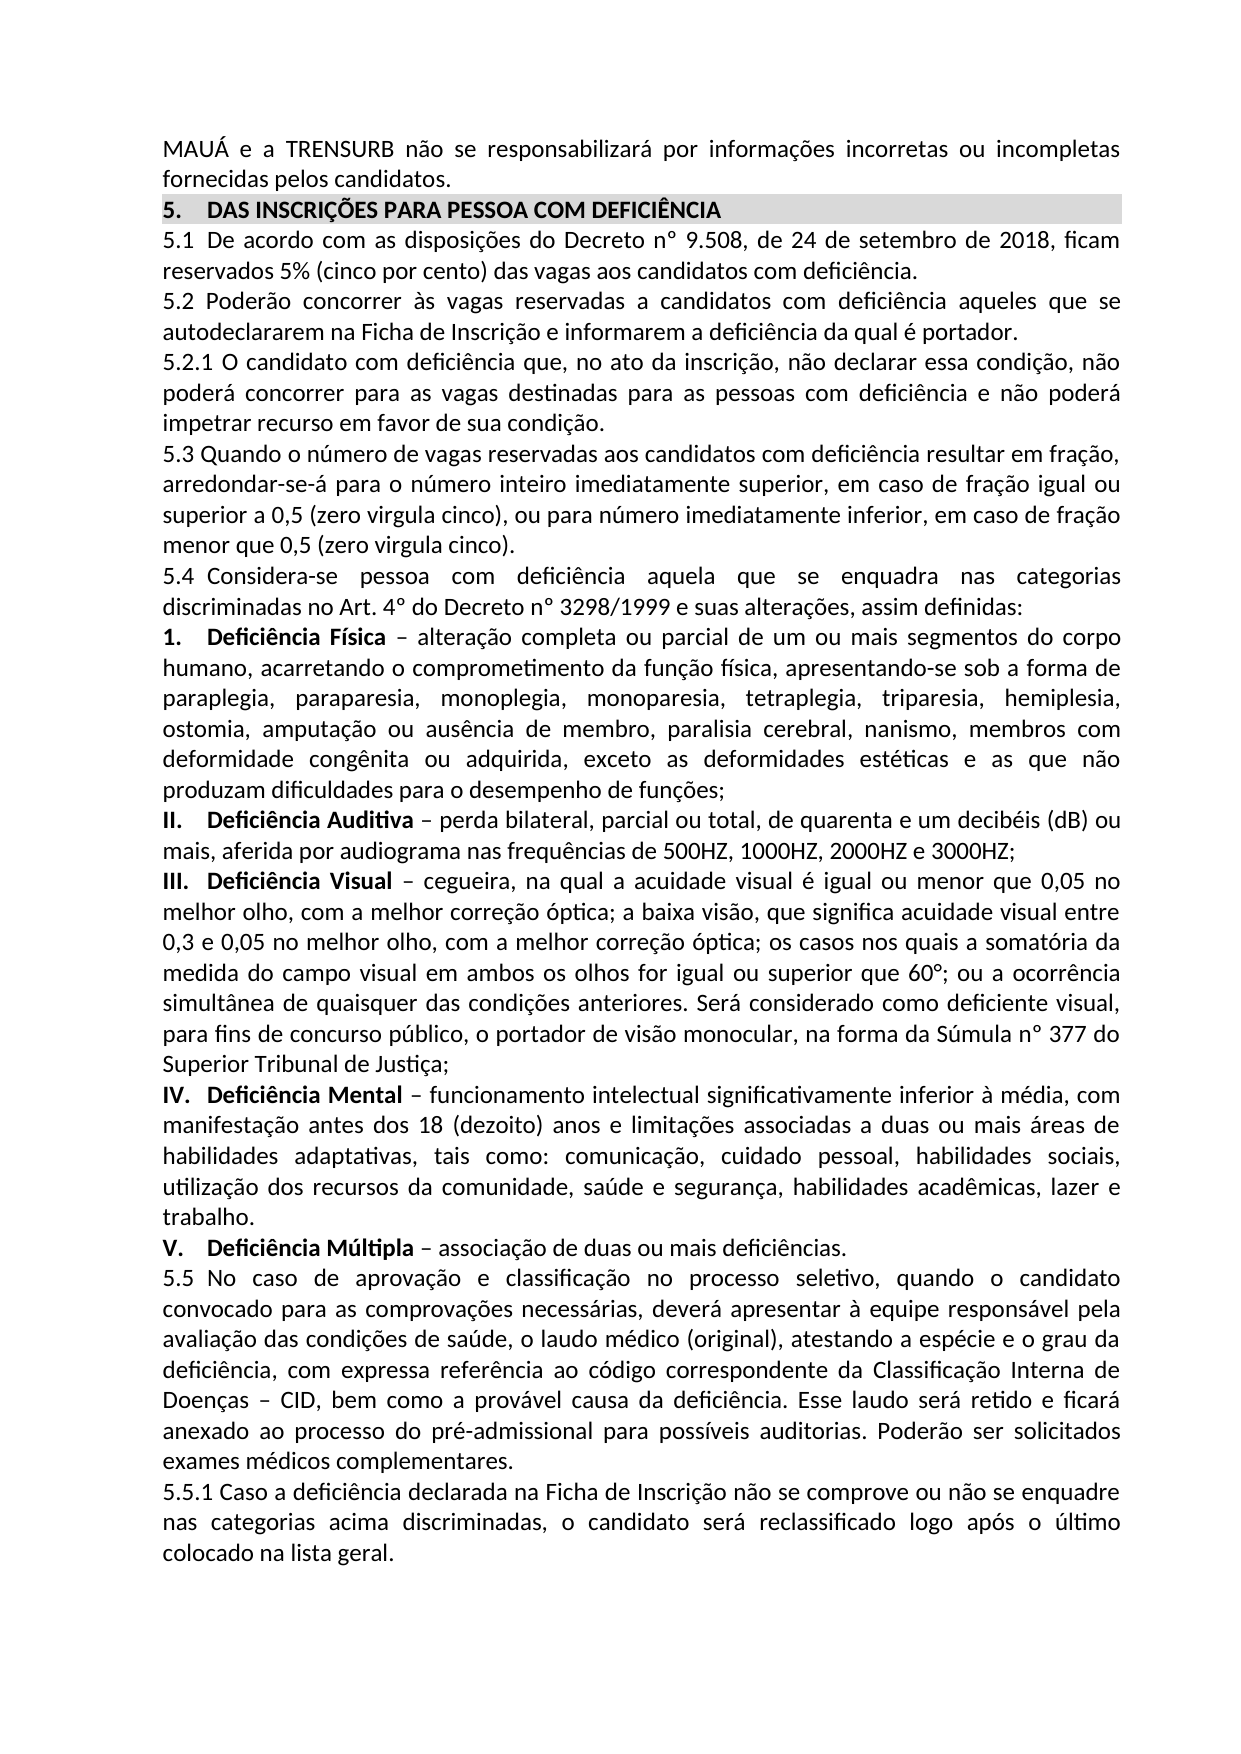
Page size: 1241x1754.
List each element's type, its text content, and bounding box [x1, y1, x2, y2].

list 5.1 De acordo com as disposições do Decreto nº 9.508, de 24 de setembro de 2018, ficam reservados 5% (cinco por cento) das vagas aos candidatos com deficiência. [162, 224, 1122, 286]
list V. Deficiência Múltipla – associação de duas ou mais deficiências. [162, 1232, 1122, 1262]
list 5.5.1 Caso a deficiência declarada na Ficha de Inscrição não se comprove ou não se enquadre nas categorias acima discriminadas, o candidato será reclassificado logo após o último colocado na lista geral. [162, 1476, 1122, 1567]
list 5.4 Considera-se pessoa com deficiência aquela que se enquadra nas categorias discriminadas no Art. 4º do Decreto nº 3298/1999 e suas alterações, assim definidas: [162, 560, 1122, 621]
list 5. DAS INSCRIÇÕES PARA PESSOA COM DEFICIÊNCIA [162, 194, 1122, 224]
list 5.2 Poderão concorrer às vagas reservadas a candidatos com deficiência aqueles que se autodeclararem na Ficha de Inscrição e informarem a deficiência da qual é portador. [162, 286, 1122, 347]
list 5.5 No caso de aprovação e classificação no processo seletivo, quando o candidato convocado para as comprovações necessárias, deverá apresentar à equipe responsável pela avaliação das condições de saúde, o laudo médico (original), atestando a espécie e o grau da deficiência, com expressa referência ao código correspondente da Classificação Interna de Doenças – CID, bem como a provável causa da deficiência. Esse laudo será retido e ficará anexado ao processo do pré-admissional para possíveis auditorias. Poderão ser solicitados exames médicos complementares. [162, 1262, 1122, 1476]
list 5.3 Quando o número de vagas reservadas aos candidatos com deficiência resultar em fração, arredondar-se-á para o número inteiro imediatamente superior, em caso de fração igual ou superior a 0,5 (zero virgula cinco), ou para número imediatamente inferior, em caso de fração menor que 0,5 (zero virgula cinco). [162, 438, 1122, 560]
list II. Deficiência Auditiva – perda bilateral, parcial ou total, de quarenta e um decibéis (dB) ou mais, aferida por audiograma nas frequências de 500HZ, 1000HZ, 2000HZ e 3000HZ; [162, 804, 1122, 865]
list MAUÁ e a TRENSURB não se responsabilizará por informações incorretas ou incompletas fornecidas pelos candidatos. [162, 133, 1122, 194]
list III. Deficiência Visual – cegueira, na qual a acuidade visual é igual ou menor que 0,05 no melhor olho, com a melhor correção óptica; a baixa visão, que significa acuidade visual entre 0,3 e 0,05 no melhor olho, com a melhor correção óptica; os casos nos quais a somatória da medida do campo visual em ambos os olhos for igual ou superior que 60°; ou a ocorrência simultânea de quaisquer das condições anteriores. Será considerado como deficiente visual, para fins de concurso público, o portador de visão monocular, na forma da Súmula nº 377 do Superior Tribunal de Justiça; [162, 865, 1122, 1079]
list 1. Deficiência Física – alteração completa ou parcial de um ou mais segmentos do corpo humano, acarretando o comprometimento da função física, apresentando-se sob a forma de paraplegia, paraparesia, monoplegia, monoparesia, tetraplegia, triparesia, hemiplesia, ostomia, amputação ou ausência de membro, paralisia cerebral, nanismo, membros com deformidade congênita ou adquirida, exceto as deformidades estéticas e as que não produzam dificuldades para o desempenho de funções; [162, 621, 1122, 804]
list IV. Deficiência Mental – funcionamento intelectual significativamente inferior à média, com manifestação antes dos 18 (dezoito) anos e limitações associadas a duas ou mais áreas de habilidades adaptativas, tais como: comunicação, cuidado pessoal, habilidades sociais, utilização dos recursos da comunidade, saúde e segurança, habilidades acadêmicas, lazer e trabalho. [162, 1079, 1122, 1232]
list 5.2.1 O candidato com deficiência que, no ato da inscrição, não declarar essa condição, não poderá concorrer para as vagas destinadas para as pessoas com deficiência e não poderá impetrar recurso em favor de sua condição. [162, 347, 1122, 438]
